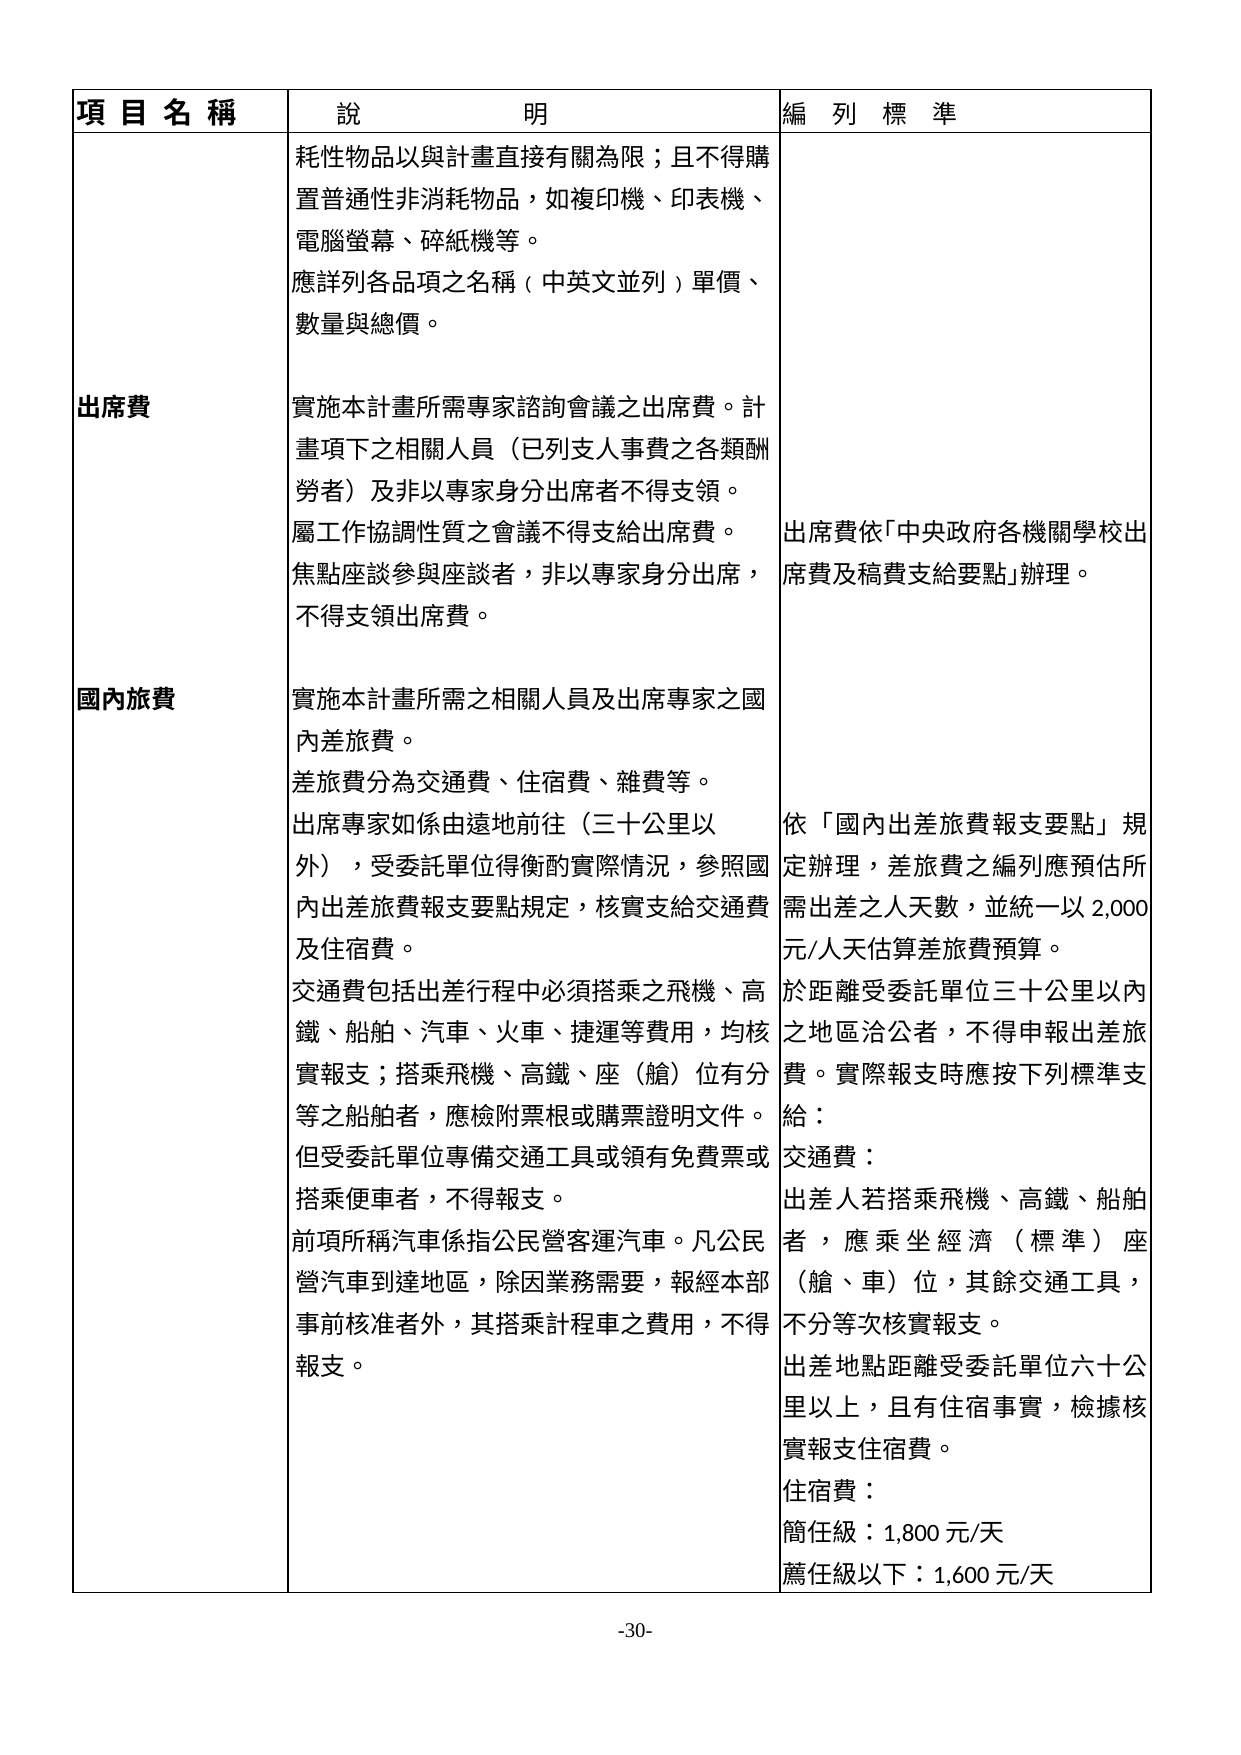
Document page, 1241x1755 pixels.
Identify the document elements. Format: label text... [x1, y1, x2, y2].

table_header 項 目 名 稱 [74, 90, 287, 132]
table_cell 出席費 國內旅費 [74, 133, 287, 1592]
table_header 編 列 標 準 [781, 90, 1150, 132]
table_cell 出席費依｢中央政府各機關學校出席費及稿費支給要點｣辦理。 依「國內出差旅費報支要點」規定辦理，差旅費之編列應預估所需出差之人天數，並統一以2,000元/人天估算差旅費預算。 於距離受委託單位三十公里以內之地區洽公者，不得申報出差旅費。實際報支時應按下列標準支給： 交通費： 出差人若搭乘飛機、高鐵、船舶者，應乘坐經濟（標準）座（艙、車）位，其餘交通工具，不分等次核實報支。 出差地點距離受委託單位六十公里以上，且有住宿事實，檢據核實報支住宿費。 住宿費： 簡任級：1,800元/天 薦任級以下：1,600元/天 [781, 133, 1150, 1592]
table_header 說 明 [289, 90, 779, 132]
table_cell 耗性物品以與計畫直接有關為限；且不得購置普通性非消耗物品，如複印機、印表機、電腦螢幕、碎紙機等。 應詳列各品項之名稱﹙中英文並列﹚單價、數量與總價。 實施本計畫所需專家諮詢會議之出席費。計畫項下之相關人員（已列支人事費之各類酬勞者）及非以專家身分出席者不得支領。 屬工作協調性質之會議不得支給出席費。 焦點座談參與座談者，非以專家身分出席，不得支領出席費。 實施本計畫所需之相關人員及出席專家之國內差旅費。 差旅費分為交通費、住宿費、雜費等。 出席專家如係由遠地前往（三十公里以外），受委託單位得衡酌實際情況，參照國內出差旅費報支要點規定，核實支給交通費及住宿費。 交通費包括出差行程中必須搭乘之飛機、高鐵、船舶、汽車、火車、捷運等費用，均核實報支；搭乘飛機、高鐵、座（艙）位有分等之船舶者，應檢附票根或購票證明文件。但受委託單位專備交通工具或領有免費票或搭乘便車者，不得報支。 前項所稱汽車係指公民營客運汽車。凡公民營汽車到達地區，除因業務需要，報經本部事前核准者外，其搭乘計程車之費用，不得報支。 [289, 133, 779, 1592]
